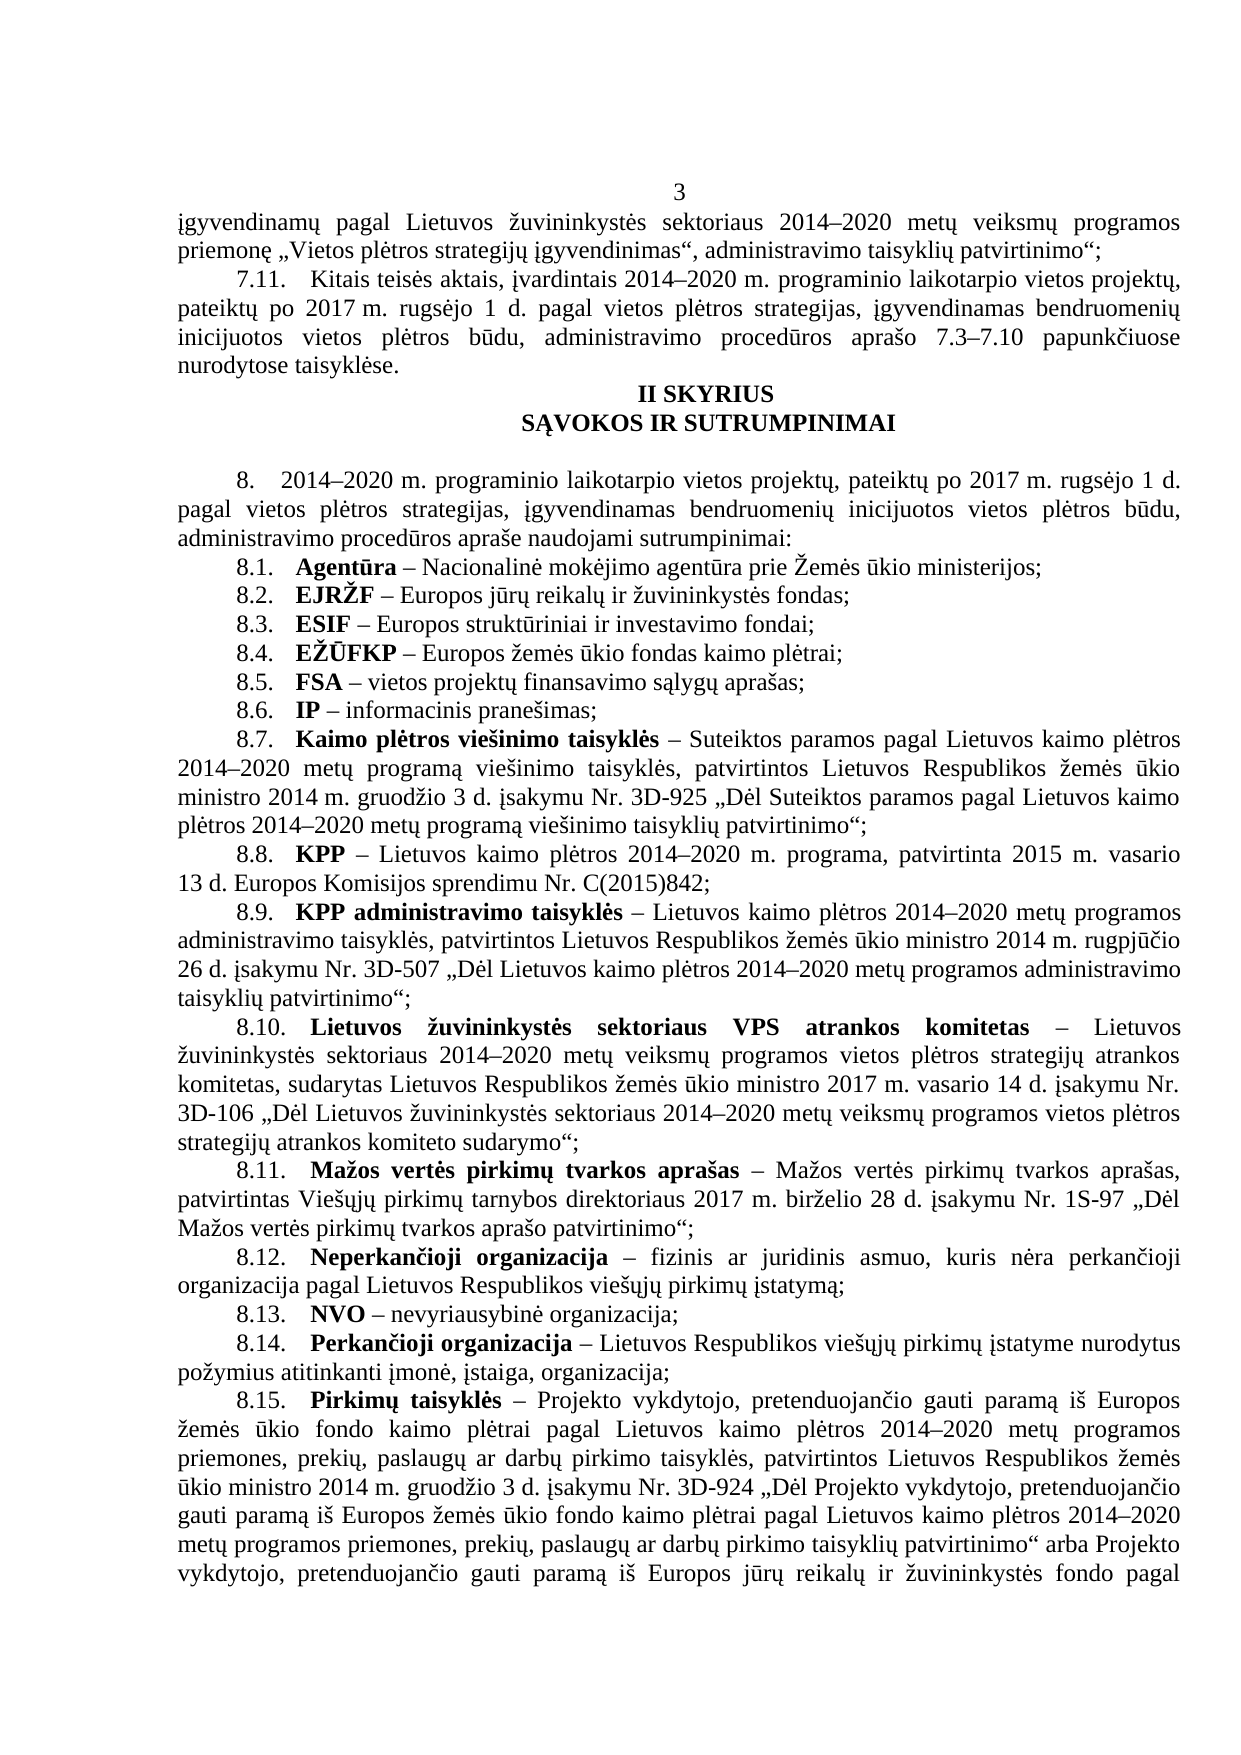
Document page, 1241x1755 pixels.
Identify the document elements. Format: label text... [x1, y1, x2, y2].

text 8.11. Mažos vertės pirkimų tvarkos aprašas – Mažos vertės pirkimų tvarkos aprašas, patvirtintas Viešųjų pirkimų tarnybos direktoriaus 2017 m. birželio 28 d. įsakymu Nr. 1S-97 „Dėl Mažos vertės pirkimų tvarkos aprašo patvirtinimo“; [177, 1155, 1181, 1242]
text 8.7. Kaimo plėtros viešinimo taisyklės – Suteiktos paramos pagal Lietuvos kaimo plėtros 2014–2020 metų programą viešinimo taisyklės, patvirtintos Lietuvos Respublikos žemės ūkio ministro 2014 m. gruodžio 3 d. įsakymu Nr. 3D-925 „Dėl Suteiktos paramos pagal Lietuvos kaimo plėtros 2014–2020 metų programą viešinimo taisyklių patvirtinimo“; [177, 724, 1181, 839]
text 8.13. NVO – nevyriausybinė organizacija; [177, 1299, 1181, 1328]
text 8.9. KPP administravimo taisyklės – Lietuvos kaimo plėtros 2014–2020 metų programos administravimo taisyklės, patvirtintos Lietuvos Respublikos žemės ūkio ministro 2014 m. rugpjūčio 26 d. įsakymu Nr. 3D-507 „Dėl Lietuvos kaimo plėtros 2014–2020 metų programos administravimo taisyklių patvirtinimo“; [177, 897, 1181, 1012]
text 8.1. Agentūra – Nacionalinė mokėjimo agentūra prie Žemės ūkio ministerijos; [177, 552, 1181, 580]
text įgyvendinamų pagal Lietuvos žuvininkystės sektoriaus 2014–2020 metų veiksmų programos priemonę „Vietos plėtros strategijų įgyvendinimas“, administravimo taisyklių patvirtinimo“; [177, 207, 1181, 264]
text 8.15. Pirkimų taisyklės – Projekto vykdytojo, pretenduojančio gauti paramą iš Europos žemės ūkio fondo kaimo plėtrai pagal Lietuvos kaimo plėtros 2014–2020 metų programos priemones, prekių, paslaugų ar darbų pirkimo taisyklės, patvirtintos Lietuvos Respublikos žemės ūkio ministro 2014 m. gruodžio 3 d. įsakymu Nr. 3D-924 „Dėl Projekto vykdytojo, pretenduojančio gauti paramą iš Europos žemės ūkio fondo kaimo plėtrai pagal Lietuvos kaimo plėtros 2014–2020 metų programos priemones, prekių, paslaugų ar darbų pirkimo taisyklių patvirtinimo“ arba Projekto vykdytojo, pretenduojančio gauti paramą iš Europos jūrų reikalų ir žuvininkystės fondo pagal [177, 1385, 1181, 1587]
text 7.11. Kitais teisės aktais, įvardintais 2014–2020 m. programinio laikotarpio vietos projektų, pateiktų po 2017 m. rugsėjo 1 d. pagal vietos plėtros strategijas, įgyvendinamas bendruomenių inicijuotos vietos plėtros būdu, administravimo procedūros aprašo 7.3–7.10 papunkčiuose nurodytose taisyklėse. [177, 264, 1181, 379]
text 8.4. EŽŪFKP – Europos žemės ūkio fondas kaimo plėtrai; [177, 638, 1181, 667]
text 8.14. Perkančioji organizacija – Lietuvos Respublikos viešųjų pirkimų įstatyme nurodytus požymius atitinkanti įmonė, įstaiga, organizacija; [177, 1328, 1181, 1385]
text 8.12. Neperkančioji organizacija – fizinis ar juridinis asmuo, kuris nėra perkančioji organizacija pagal Lietuvos Respublikos viešųjų pirkimų įstatymą; [177, 1242, 1181, 1299]
text SĄVOKOS IR SUTRUMPINIMAI [177, 408, 1181, 437]
text II SKYRIUS [177, 379, 1181, 408]
text 8.6. IP – informacinis pranešimas; [177, 695, 1181, 724]
text 8.5. FSA – vietos projektų finansavimo sąlygų aprašas; [177, 667, 1181, 695]
text 8. 2014–2020 m. programinio laikotarpio vietos projektų, pateiktų po 2017 m. rugsėjo 1 d. pagal vietos plėtros strategijas, įgyvendinamas bendruomenių inicijuotos vietos plėtros būdu, administravimo procedūros apraše naudojami sutrumpinimai: [177, 465, 1181, 552]
text 8.3. ESIF – Europos struktūriniai ir investavimo fondai; [177, 609, 1181, 638]
text 8.2. EJRŽF – Europos jūrų reikalų ir žuvininkystės fondas; [177, 580, 1181, 609]
text 8.10. Lietuvos žuvininkystės sektoriaus VPS atrankos komitetas – Lietuvos žuvininkystės sektoriaus 2014–2020 metų veiksmų programos vietos plėtros strategijų atrankos komitetas, sudarytas Lietuvos Respublikos žemės ūkio ministro 2017 m. vasario 14 d. įsakymu Nr. 3D-106 „Dėl Lietuvos žuvininkystės sektoriaus 2014–2020 metų veiksmų programos vietos plėtros strategijų atrankos komiteto sudarymo“; [177, 1012, 1181, 1155]
text 8.8. KPP – Lietuvos kaimo plėtros 2014–2020 m. programa, patvirtinta 2015 m. vasario 13 d. Europos Komisijos sprendimu Nr. C(2015)842; [177, 839, 1181, 897]
